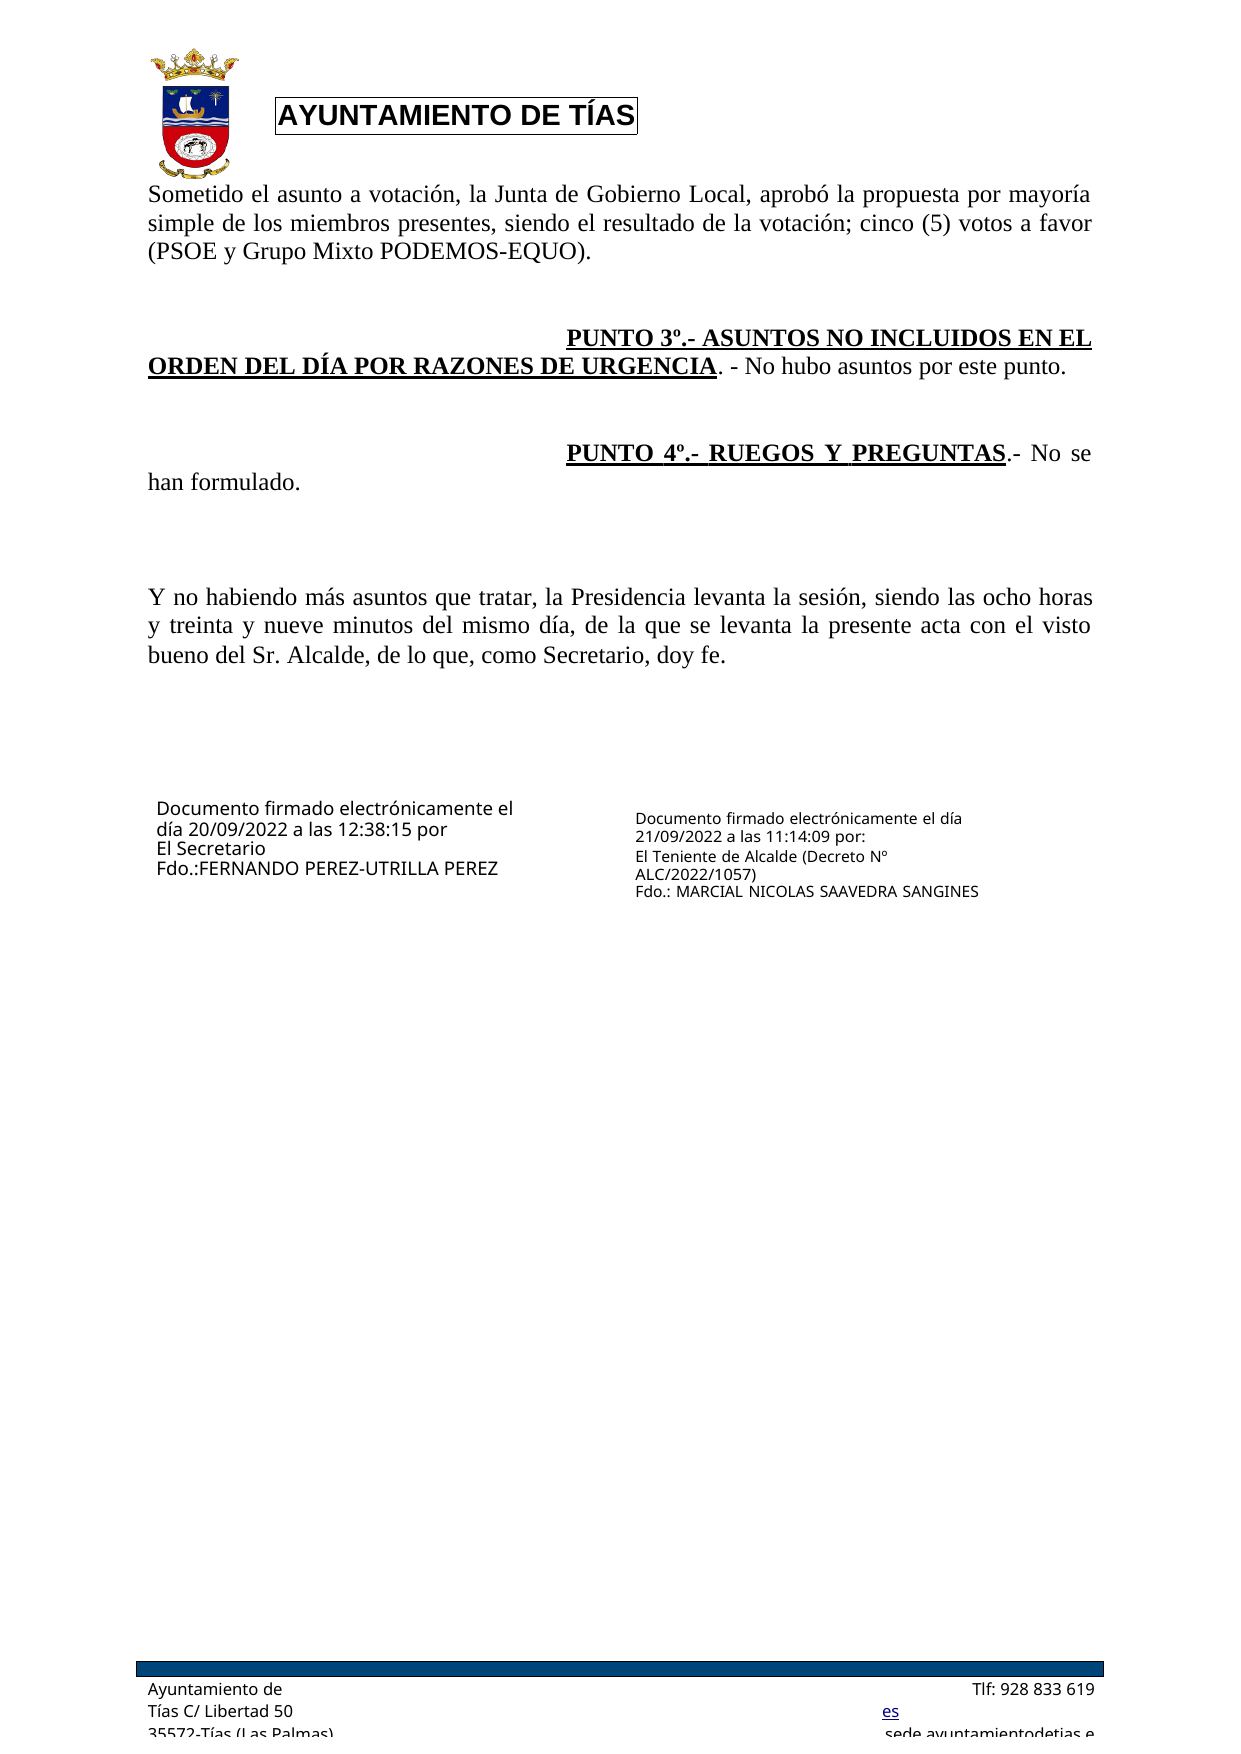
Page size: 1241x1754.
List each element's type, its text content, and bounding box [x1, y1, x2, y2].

text Fdo.:FERNANDO PEREZ-UTRILLA PEREZ [156, 859, 526, 879]
text El Secretario [156, 842, 526, 859]
text Y no habiendo más asuntos que tratar, la Presidencia levanta la sesión, siendo las ocho horas y treinta y nueve minutos del mismo día, de la que se levanta la presente acta con el visto bueno del Sr. Alcalde, de lo que, como Secretario, doy fe. [148, 582, 1093, 671]
text Sometido el asunto a votación, la Junta de Gobierno Local, aprobó la propuesta por mayoría simple de los miembros presentes, siendo el resultado de la votación; cinco (5) votos a favor (PSOE y Grupo Mixto PODEMOS-EQUO). [148, 179, 1093, 265]
picture [150, 48, 241, 179]
text PUNTO 4º.- RUEGOS Y PREGUNTAS.- No se [566, 438, 1105, 467]
text ORDEN DEL DÍA POR RAZONES DE URGENCIA. - No hubo asuntos por este punto. [148, 351, 1105, 380]
subtitle PUNTO 3º.- ASUNTOS NO INCLUIDOS EN EL [566, 323, 1105, 351]
text Documento firmado electrónicamente el día 21/09/2022 a las 11:14:09 por: [635, 809, 1020, 847]
text Documento firmado electrónicamente el día 20/09/2022 a las 12:38:15 por [156, 798, 521, 842]
text han formulado. [148, 467, 1105, 495]
text El Teniente de Alcalde (Decreto Nº ALC/2022/1057) [635, 847, 998, 884]
text Fdo.: MARCIAL NICOLAS SAAVEDRA SANGINES [635, 884, 1105, 901]
